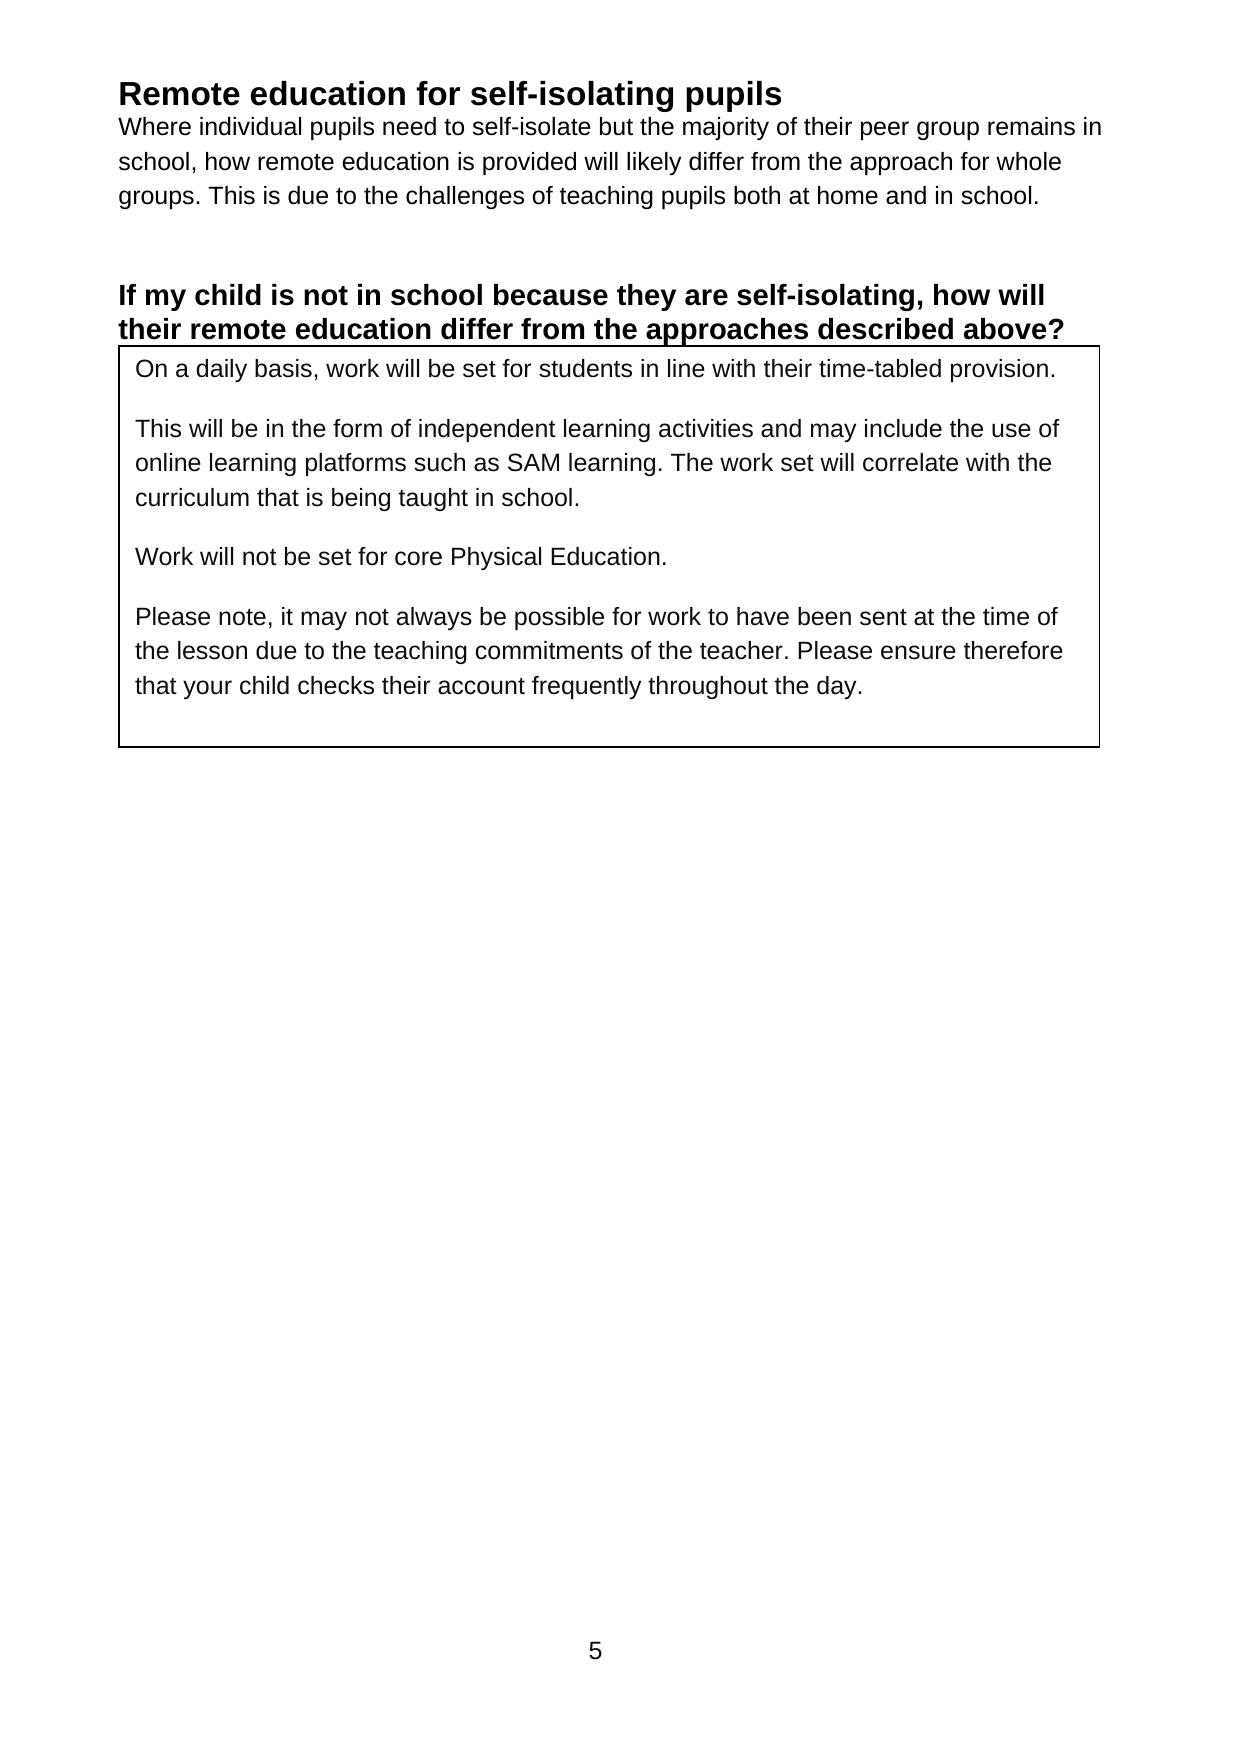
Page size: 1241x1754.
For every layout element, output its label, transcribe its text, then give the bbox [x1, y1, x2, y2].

text Where individual pupils need to self-isolate but the majority of their peer group remains in school, how remote education is provided will likely differ from the approach for whole groups. This is due to the challenges of teaching pupils both at home and in school. [118, 112, 1107, 210]
subtitle If my child is not in school because they are self-isolating, how will their remote education differ from the approaches described above? [118, 278, 1107, 345]
text Please note, it may not always be possible for work to have been sent at the time of the lesson due to the teaching commitments of the teacher. Please ensure therefore that your child checks their account frequently throughout the day. [135, 602, 1083, 699]
text This will be in the form of independent learning activities and may include the use of online learning platforms such as SAM learning. The work set will correlate with the curriculum that is being taught in school. [135, 414, 1083, 512]
text On a daily basis, work will be set for students in line with their time-tabled provision. [135, 354, 1083, 383]
text Work will not be set for core Physical Education. [135, 542, 1083, 571]
subtitle Remote education for self-isolating pupils [118, 74, 1107, 112]
